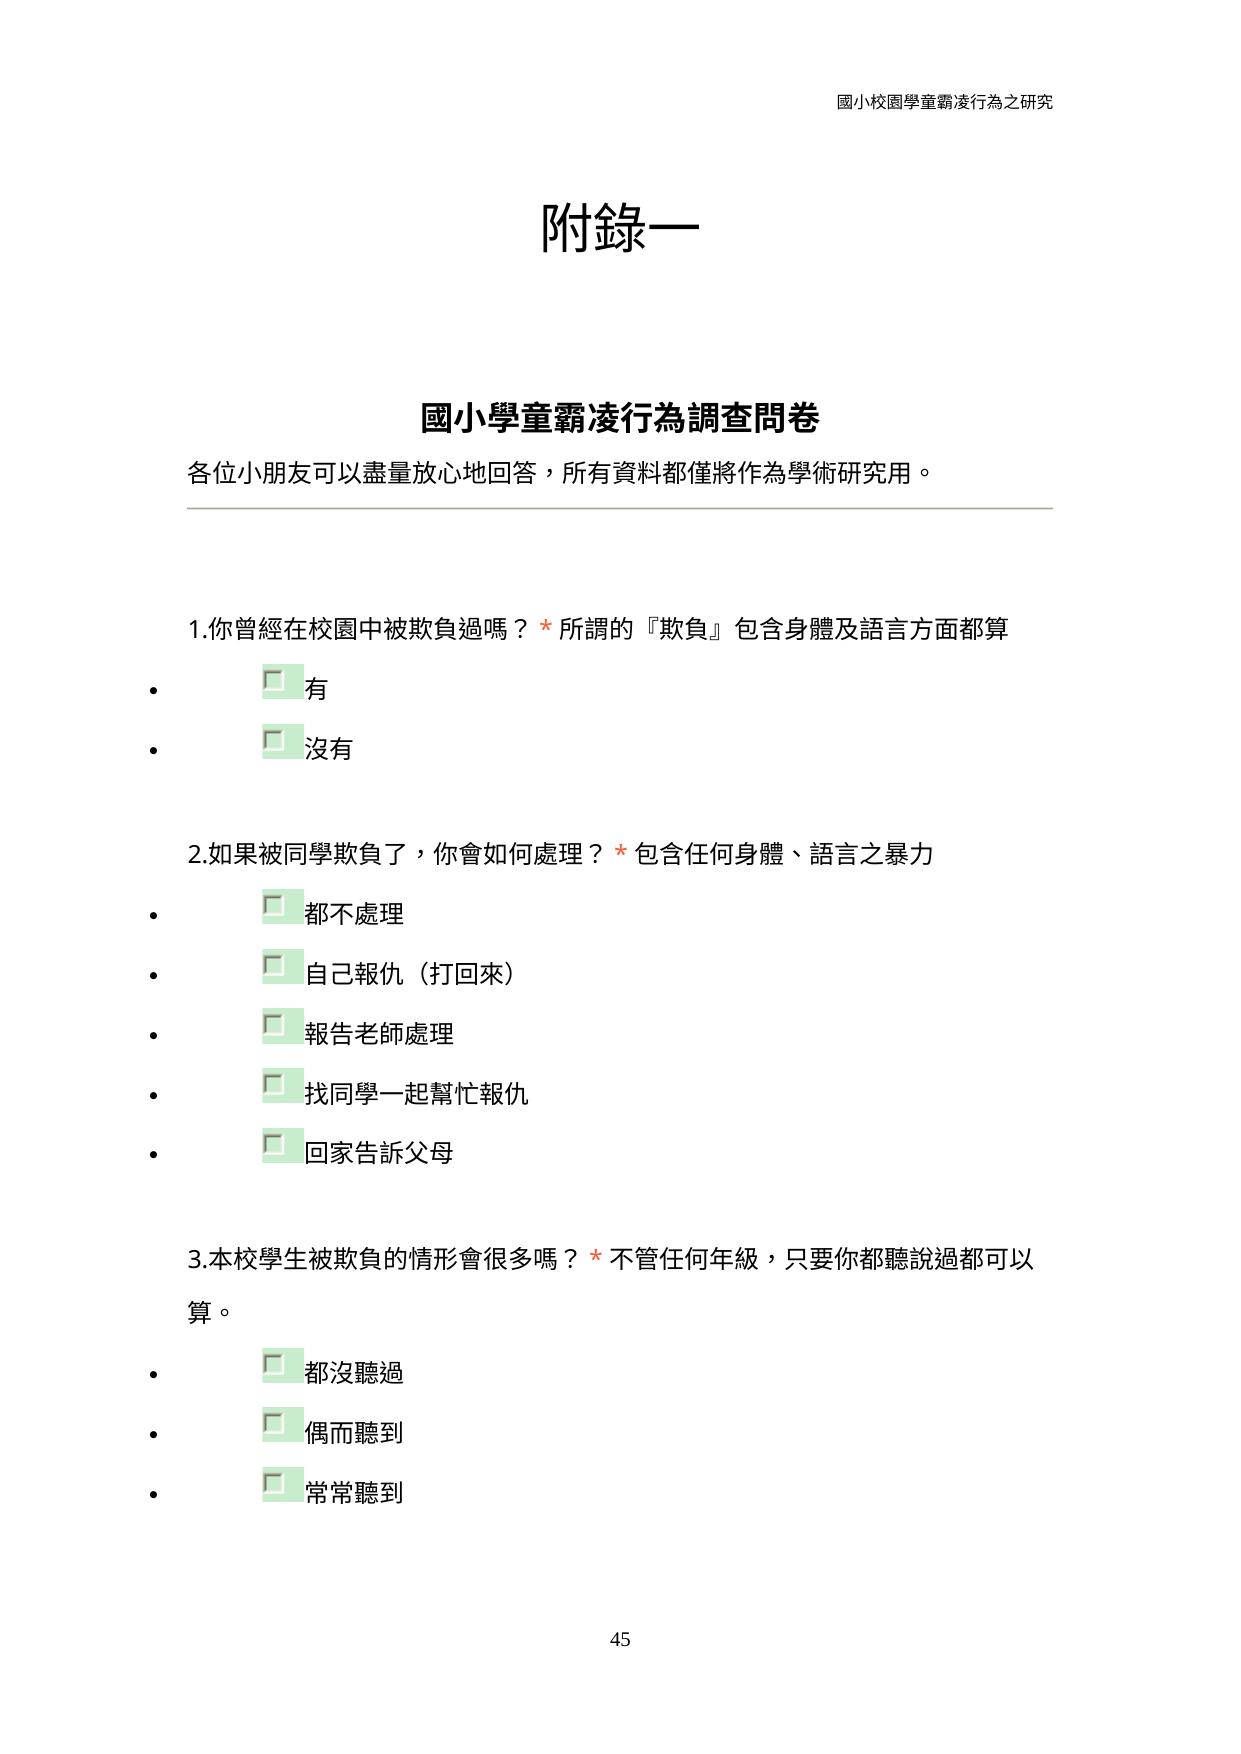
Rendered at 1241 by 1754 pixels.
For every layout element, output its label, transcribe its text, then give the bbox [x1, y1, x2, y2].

list 報告老師處理 [150, 1009, 1053, 1051]
text 各位小朋友可以盡量放心地回答，所有資料都僅將作為學術研究用。 [187, 453, 1053, 490]
text 3.本校學生被欺負的情形會很多嗎？ * 不管任何年級，只要你都聽說過都可以算。 [187, 1239, 1053, 1330]
text 2.如果被同學欺負了，你會如何處理？ * 包含任何身體、語言之暴力 [187, 835, 1053, 871]
text 1.你曾經在校園中被欺負過嗎？ * 所謂的『欺負』包含身體及語言方面都算 [187, 610, 1053, 646]
list 沒有 [150, 724, 1053, 766]
list 找同學一起幫忙報仇 [150, 1069, 1053, 1110]
subtitle 附錄一 [187, 169, 1053, 281]
list 偶而聽到 [150, 1408, 1053, 1449]
list 自己報仇（打回來） [150, 949, 1053, 991]
list 回家告訴父母 [150, 1128, 1053, 1170]
list 都不處理 [150, 889, 1053, 931]
list 有 [150, 664, 1053, 706]
list 常常聽到 [150, 1468, 1053, 1509]
list 都沒聽過 [150, 1348, 1053, 1390]
text 國小學童霸凌行為調查問卷 [187, 378, 1053, 453]
